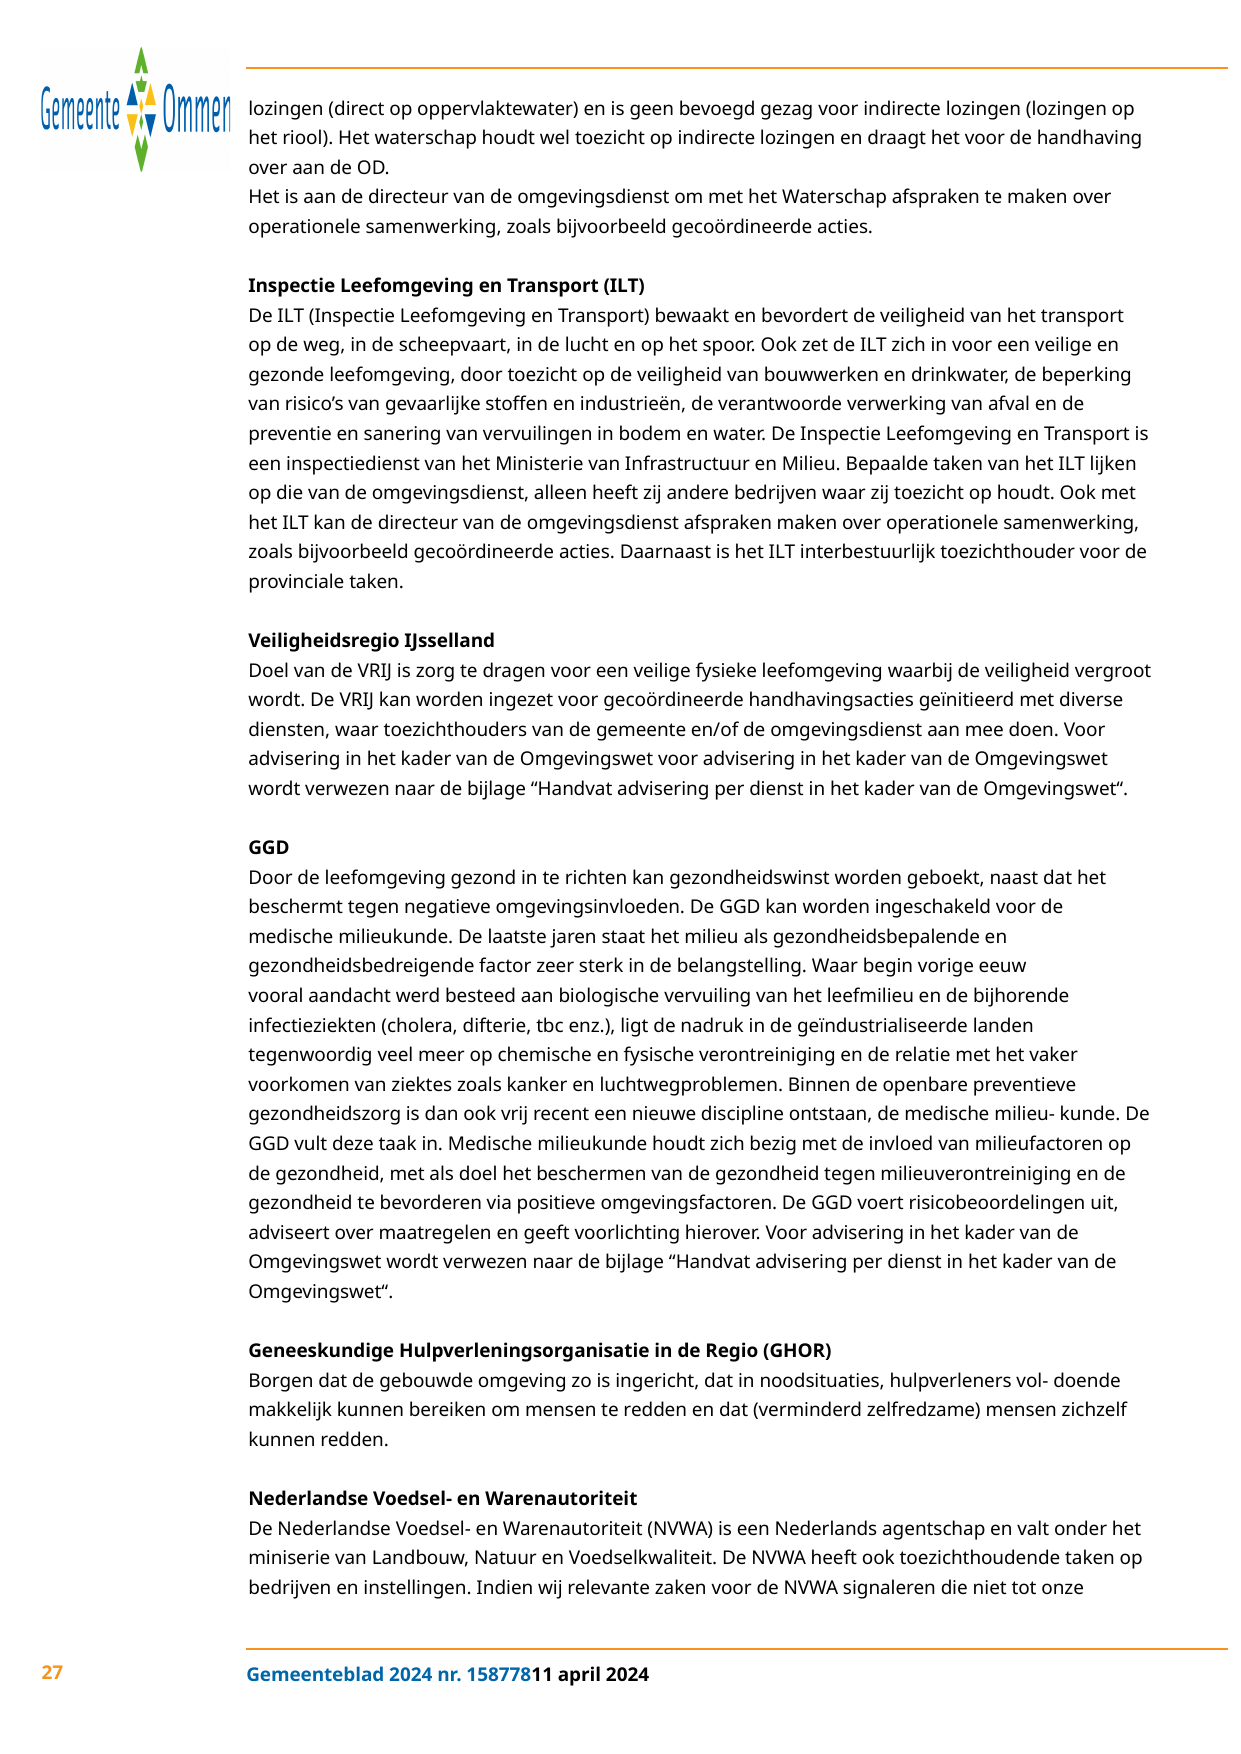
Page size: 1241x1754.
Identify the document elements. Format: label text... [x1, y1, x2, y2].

text Door de leefomgeving gezond in te richten kan gezondheidswinst worden geboekt, naast dat het beschermt tegen negatieve omgevingsinvloeden. De GGD kan worden ingeschakeld voor de medische milieukunde. De laatste jaren staat het milieu als gezondheidsbepalende en gezondheidsbedreigende factor zeer sterk in de belangstelling. Waar begin vorige eeuw [248, 864, 1152, 978]
text Inspectie Leefomgeving en Transport (ILT) [248, 272, 1152, 298]
picture [41, 47, 231, 172]
text Het is aan de directeur van de omgevingsdienst om met het Waterschap afspraken te maken over operationele samenwerking, zoals bijvoorbeeld gecoördineerde acties. [248, 183, 1152, 239]
text Borgen dat de gebouwde omgeving zo is ingericht, dat in noodsituaties, hulpverleners vol- doende makkelijk kunnen bereiken om mensen te redden en dat (verminderd zelfredzame) mensen zichzelf kunnen redden. [248, 1367, 1152, 1452]
text vooral aandacht werd besteed aan biologische vervuiling van het leefmilieu en de bijhorende infectieziekten (cholera, difterie, tbc enz.), ligt de nadruk in de geïndustrialiseerde landen tegenwoordig veel meer op chemische en fysische verontreiniging en de relatie met het vaker voorkomen van ziektes zoals kanker en luchtwegproblemen. Binnen de openbare preventieve gezondheidszorg is dan ook vrij recent een nieuwe discipline ontstaan, de medische milieu- kunde. De GGD vult deze taak in. Medische milieukunde houdt zich bezig met de invloed van milieufactoren op de gezondheid, met als doel het beschermen van de gezondheid tegen milieuverontreiniging en de gezondheid te bevorderen via positieve omgevingsfactoren. De GGD voert risicobeoordelingen uit, adviseert over maatregelen en geeft voorlichting hierover. Voor advisering in het kader van de Omgevingswet wordt verwezen naar de bijlage “Handvat advisering per dienst in het kader van de Omgevingswet“. [248, 982, 1152, 1304]
text Doel van de VRIJ is zorg te dragen voor een veilige fysieke leefomgeving waarbij de veiligheid vergroot wordt. De VRIJ kan worden ingezet voor gecoördineerde handhavingsacties geïnitieerd met diverse diensten, waar toezichthouders van de gemeente en/of de omgevingsdienst aan mee doen. Voor advisering in het kader van de Omgevingswet voor advisering in het kader van de Omgevingswet wordt verwezen naar de bijlage “Handvat advisering per dienst in het kader van de Omgevingswet“. [248, 657, 1152, 801]
text Nederlandse Voedsel- en Warenautoriteit [248, 1485, 1152, 1511]
text De Nederlandse Voedsel- en Warenautoriteit (NVWA) is een Nederlands agentschap en valt onder het miniserie van Landbouw, Natuur en Voedselkwaliteit. De NVWA heeft ook toezichthoudende taken op bedrijven en instellingen. Indien wij relevante zaken voor de NVWA signaleren die niet tot onze [248, 1515, 1152, 1600]
text Veiligheidsregio IJsselland [248, 627, 1152, 653]
text Geneeskundige Hulpverleningsorganisatie in de Regio (GHOR) [248, 1337, 1152, 1363]
text De ILT (Inspectie Leefomgeving en Transport) bewaakt en bevordert de veiligheid van het transport op de weg, in de scheepvaart, in de lucht en op het spoor. Ook zet de ILT zich in voor een veilige en gezonde leefomgeving, door toezicht op de veiligheid van bouwwerken en drinkwater, de beperking van risico’s van gevaarlijke stoffen en industrieën, de verantwoorde verwerking van afval en de preventie en sanering van vervuilingen in bodem en water. De Inspectie Leefomgeving en Transport is een inspectiedienst van het Ministerie van Infrastructuur en Milieu. Bepaalde taken van het ILT lijken op die van de omgevingsdienst, alleen heeft zij andere bedrijven waar zij toezicht op houdt. Ook met het ILT kan de directeur van de omgevingsdienst afspraken maken over operationele samenwerking, zoals bijvoorbeeld gecoördineerde acties. Daarnaast is het ILT interbestuurlijk toezichthouder voor de provinciale taken. [248, 302, 1152, 594]
text lozingen (direct op oppervlaktewater) en is geen bevoegd gezag voor indirecte lozingen (lozingen op het riool). Het waterschap houdt wel toezicht op indirecte lozingen en draagt het voor de handhaving over aan de OD. [248, 95, 1152, 180]
text GGD [248, 834, 1152, 860]
